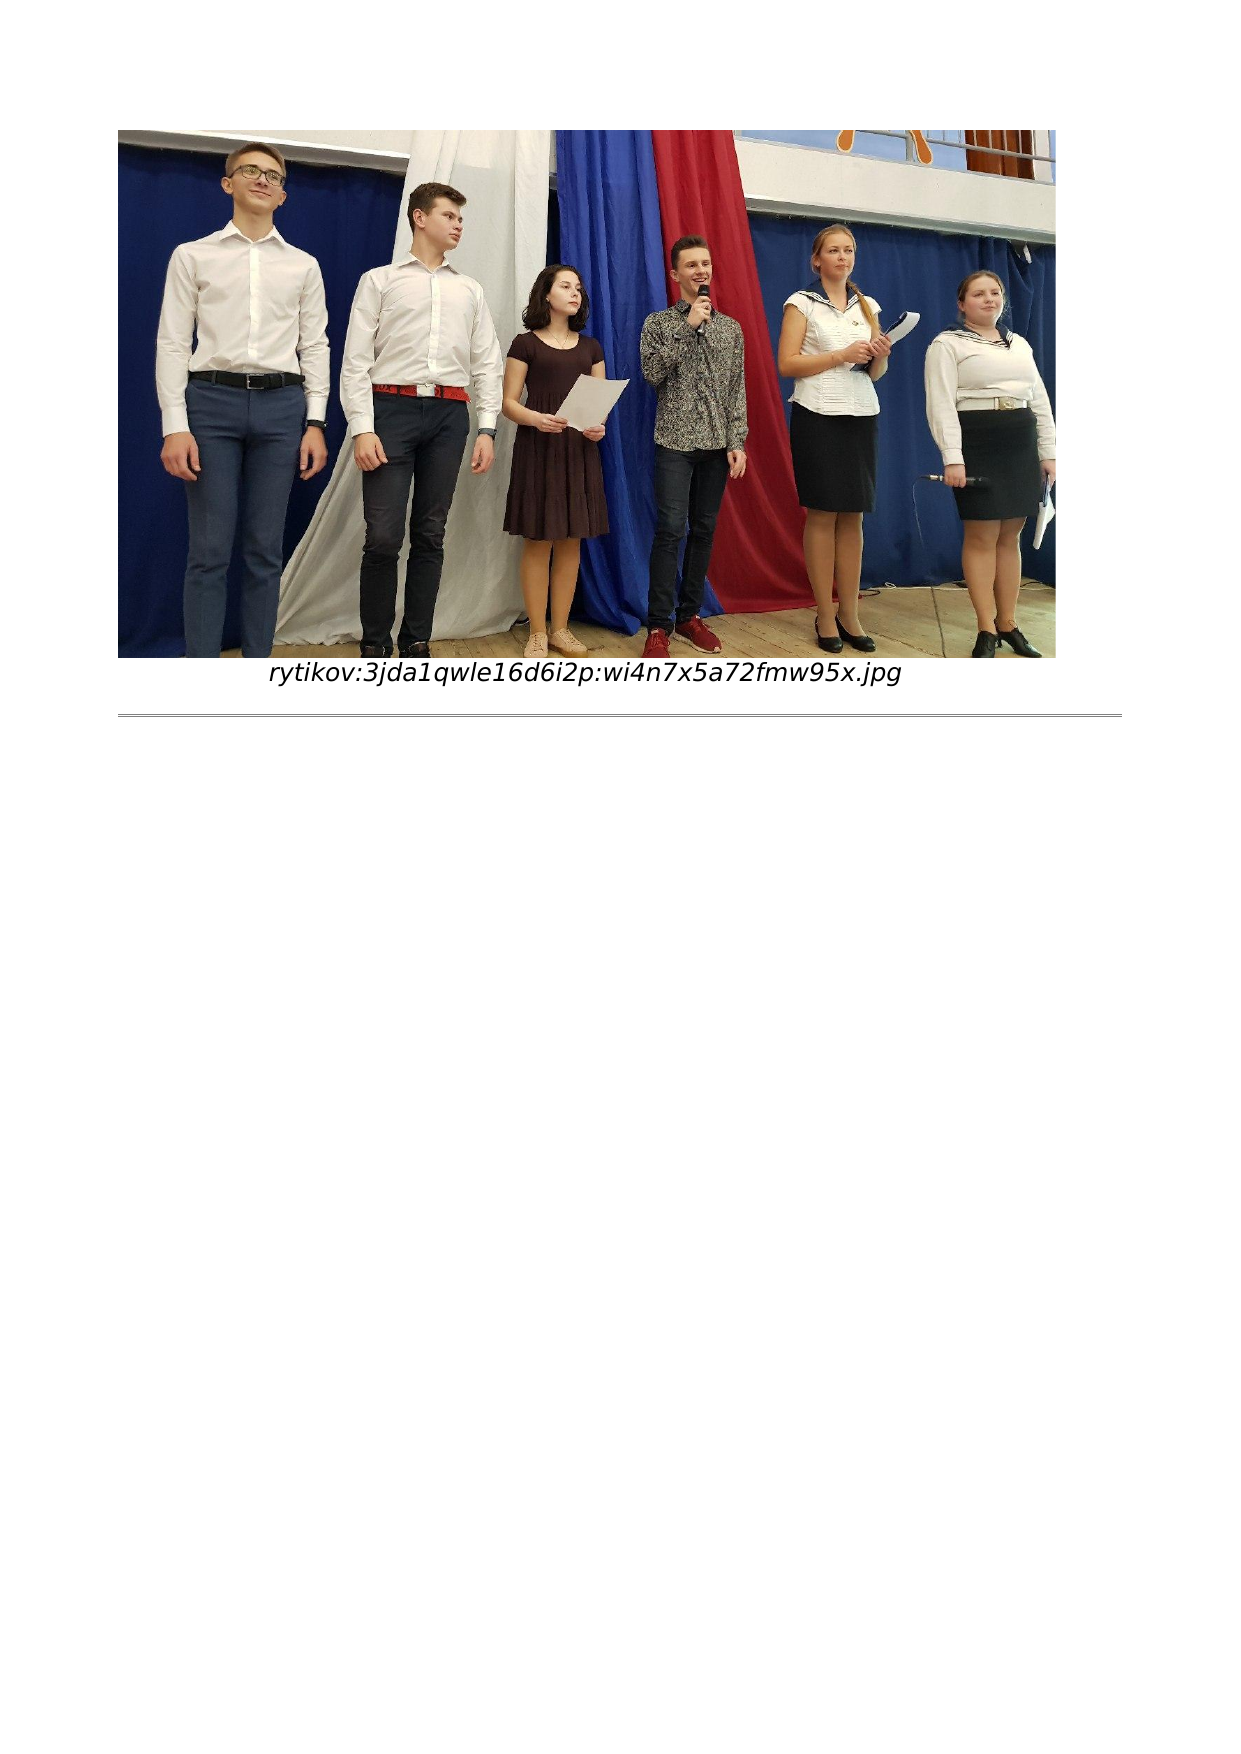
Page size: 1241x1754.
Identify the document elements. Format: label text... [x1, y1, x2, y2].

picture [118, 130, 1056, 658]
text rytikov:3jda1qwle16d6i2p:wi4n7x5a72fmw95x.jpg [118, 658, 1056, 687]
